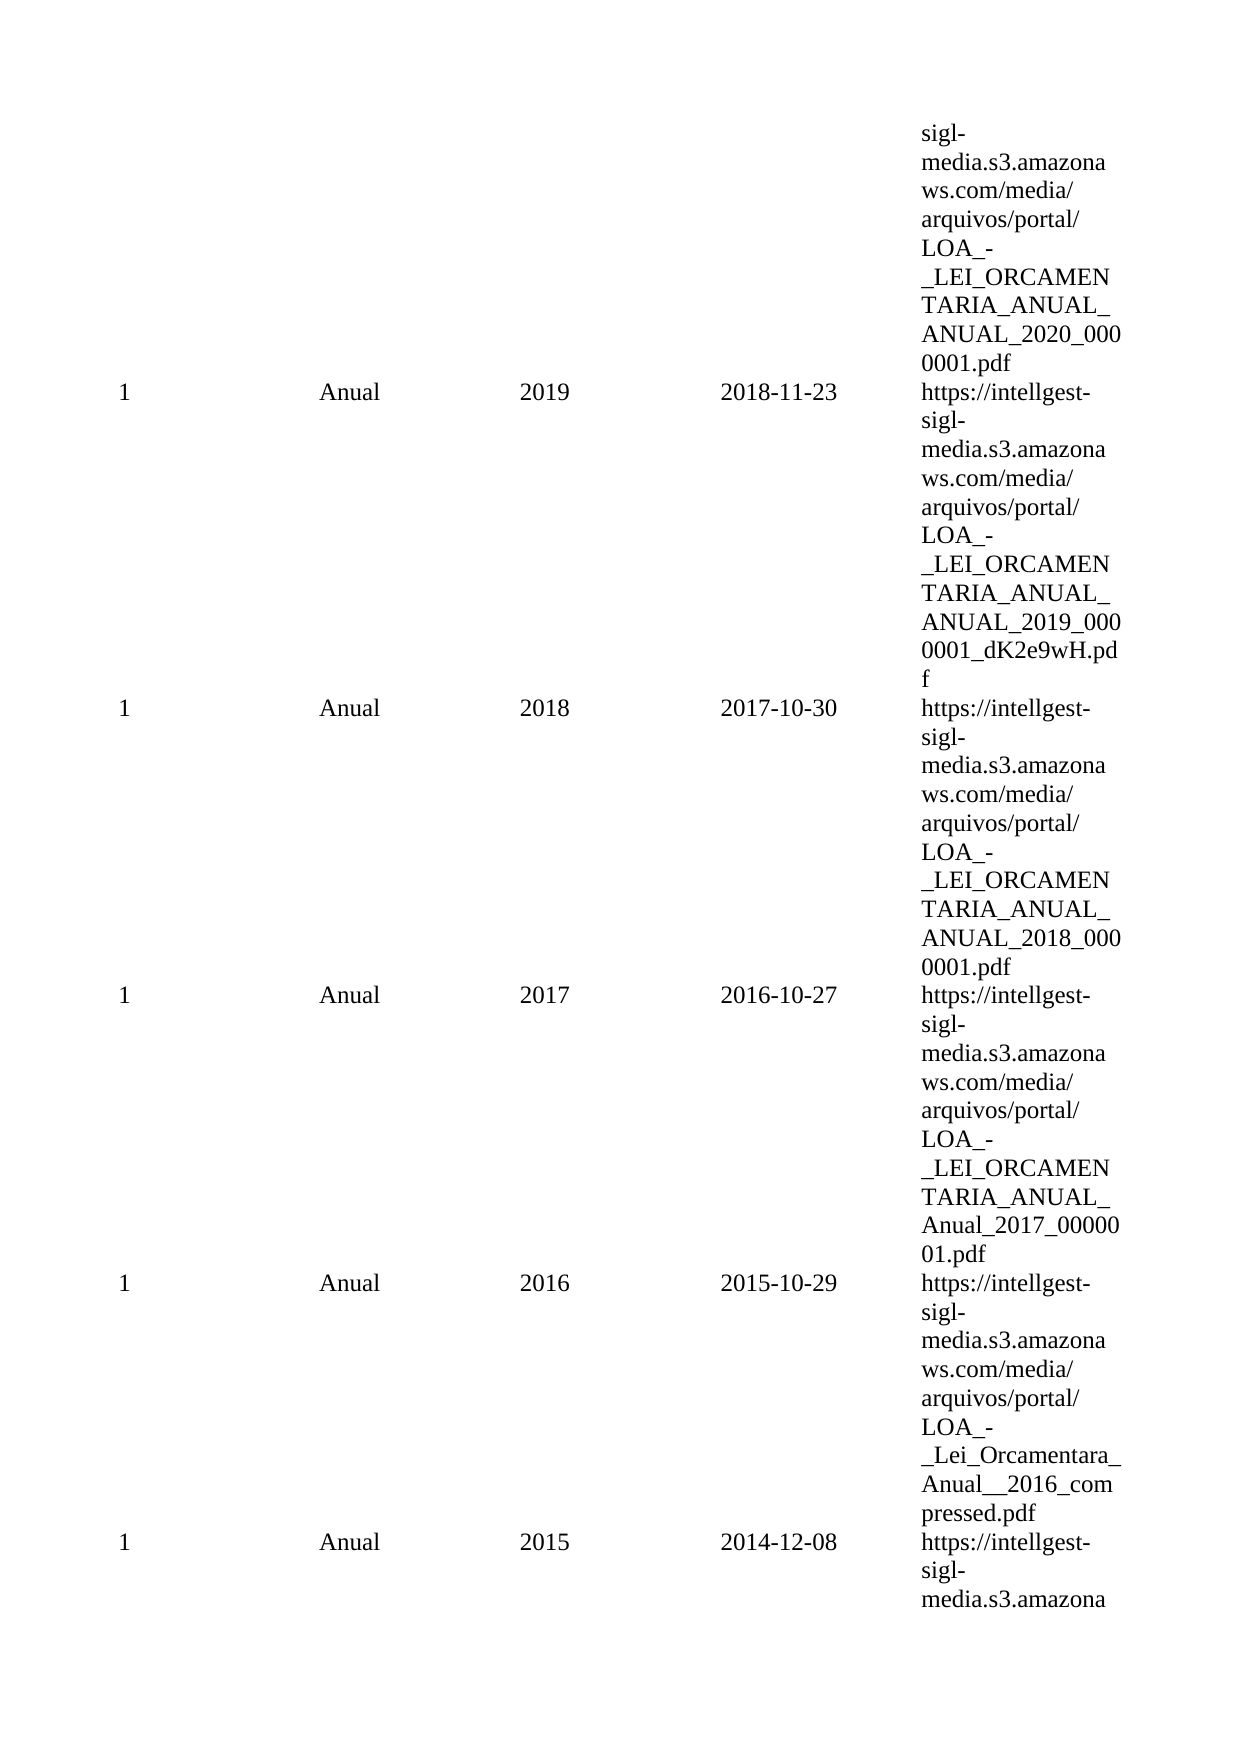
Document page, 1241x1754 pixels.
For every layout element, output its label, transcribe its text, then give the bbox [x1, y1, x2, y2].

table_cell 2017-10-30 [720, 693, 921, 981]
table_cell 2015-10-29 [720, 1268, 921, 1527]
table_cell [319, 118, 519, 377]
table_cell [118, 118, 319, 377]
table_cell 2015 [520, 1527, 720, 1613]
table_cell https://intellgest-sigl-media.s3.amazonaws.com/media/arquivos/portal/LOA_-_LEI_ORCAMENTARIA_ANUAL_ANUAL_2018_0000001.pdf [921, 693, 1122, 981]
table_cell Anual [319, 981, 519, 1268]
table_cell 2018-11-23 [720, 377, 921, 693]
table_cell Anual [319, 693, 519, 981]
table_cell Anual [319, 1527, 519, 1613]
table_cell 1 [118, 1527, 319, 1613]
table_cell Anual [319, 377, 519, 693]
table_cell [720, 118, 921, 377]
table_cell sigl-media.s3.amazonaws.com/media/arquivos/portal/LOA_-_LEI_ORCAMENTARIA_ANUAL_ANUAL_2020_0000001.pdf [921, 118, 1122, 377]
table_cell https://intellgest-sigl-media.s3.amazona [921, 1527, 1122, 1613]
table_cell 1 [118, 1268, 319, 1527]
table_cell https://intellgest-sigl-media.s3.amazonaws.com/media/arquivos/portal/LOA_-_LEI_ORCAMENTARIA_ANUAL_Anual_2017_0000001.pdf [921, 981, 1122, 1268]
table_cell 1 [118, 377, 319, 693]
table_cell 1 [118, 693, 319, 981]
table_cell https://intellgest-sigl-media.s3.amazonaws.com/media/arquivos/portal/LOA_-_Lei_Orcamentara_Anual__2016_compressed.pdf [921, 1268, 1122, 1527]
table_cell https://intellgest-sigl-media.s3.amazonaws.com/media/arquivos/portal/LOA_-_LEI_ORCAMENTARIA_ANUAL_ANUAL_2019_0000001_dK2e9wH.pdf [921, 377, 1122, 693]
table_cell 1 [118, 981, 319, 1268]
table_cell [520, 118, 720, 377]
table_cell 2014-12-08 [720, 1527, 921, 1613]
table_cell 2016 [520, 1268, 720, 1527]
table_cell Anual [319, 1268, 519, 1527]
table_cell 2019 [520, 377, 720, 693]
table_cell 2016-10-27 [720, 981, 921, 1268]
table_cell 2017 [520, 981, 720, 1268]
table_cell 2018 [520, 693, 720, 981]
